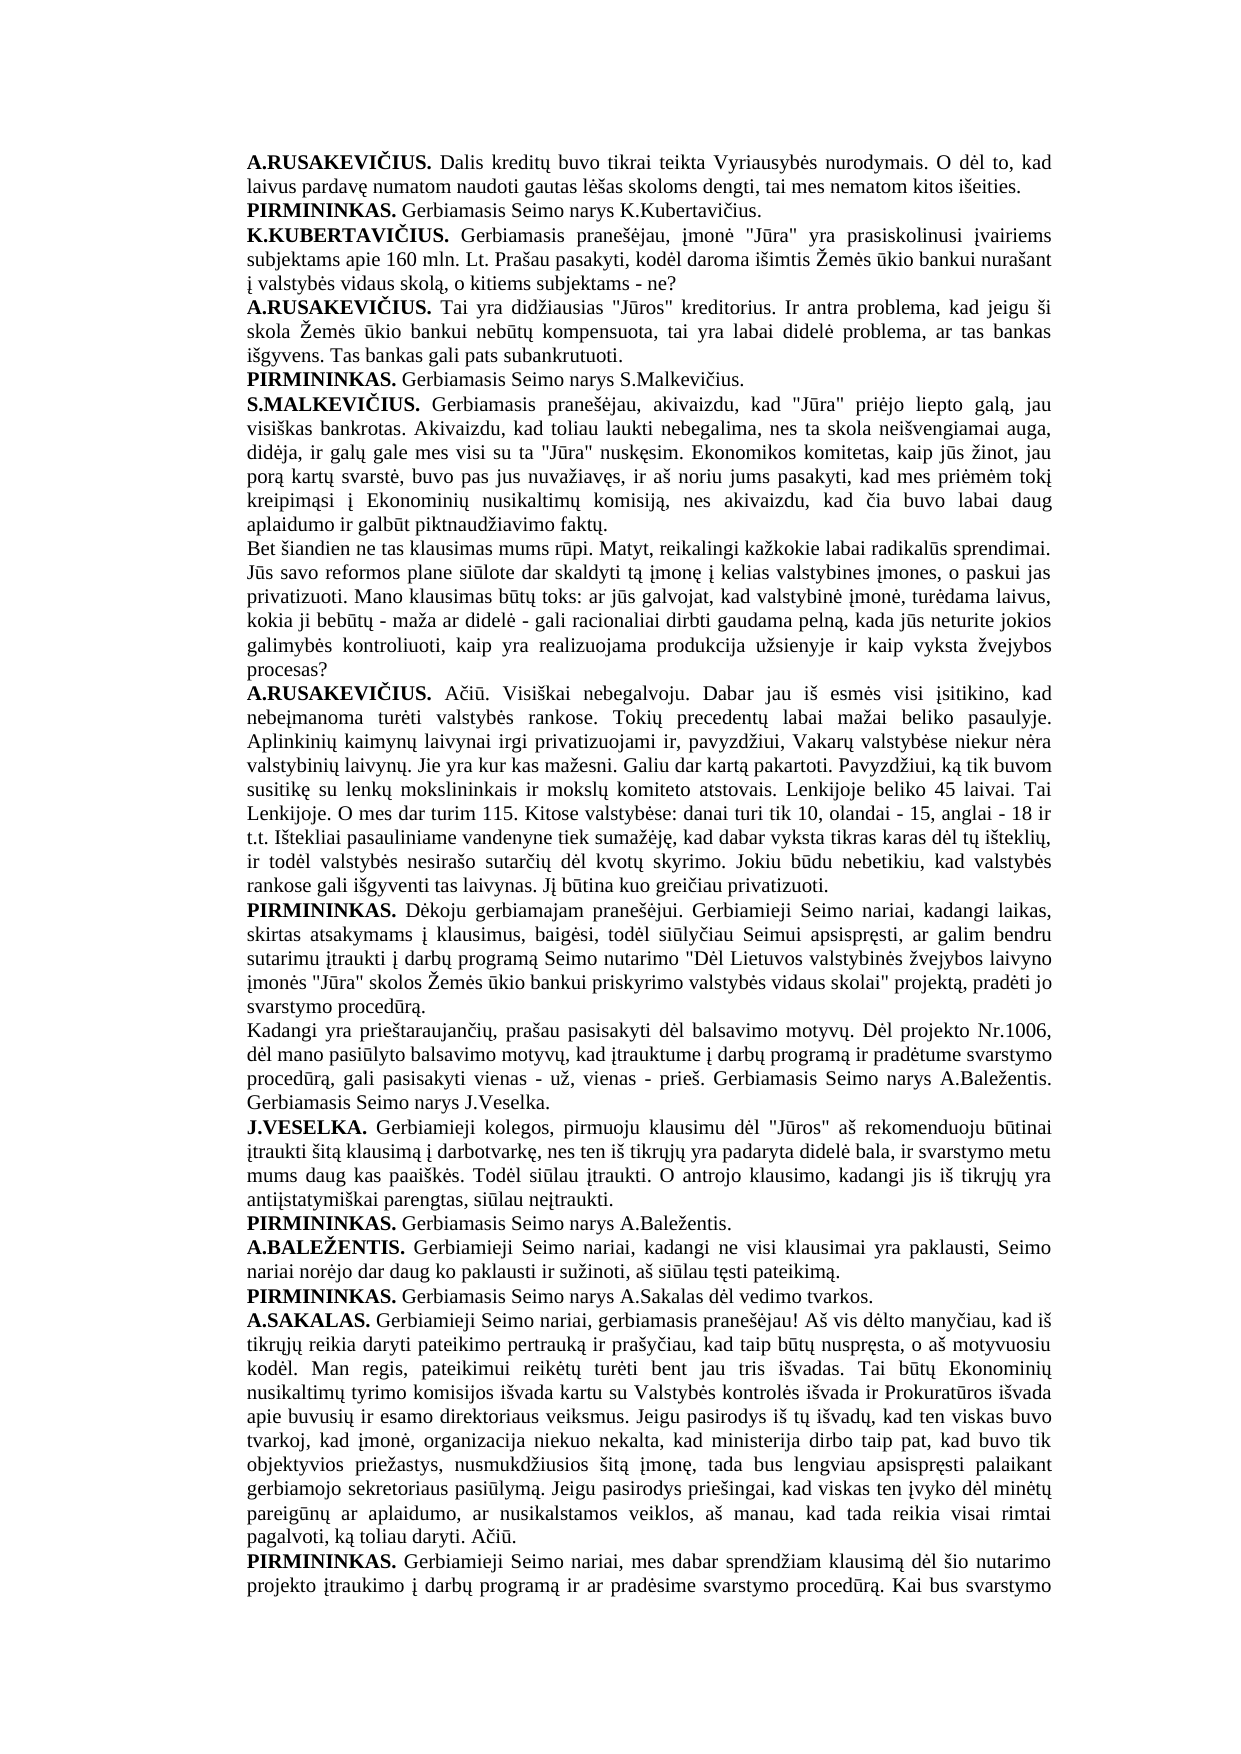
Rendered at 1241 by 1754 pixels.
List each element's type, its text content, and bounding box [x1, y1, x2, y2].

text J.VESELKA. Gerbiamieji kolegos, pirmuoju klausimu dėl "Jūros" aš rekomenduoju būtinai įtraukti šitą klausimą į darbotvarkę, nes ten iš tikrųjų yra padaryta didelė bala, ir svarstymo metu mums daug kas paaiškės. Todėl siūlau įtraukti. O antrojo klausimo, kadangi jis iš tikrųjų yra antiįstatymiškai parengtas, siūlau neįtraukti. [247, 1114, 1053, 1211]
text PIRMININKAS. Gerbiamasis Seimo narys K.Kubertavičius. [247, 198, 1053, 222]
text PIRMININKAS. Gerbiamasis Seimo narys A.Baležentis. [247, 1211, 1053, 1235]
text A.RUSAKEVIČIUS. Dalis kreditų buvo tikrai teikta Vyriausybės nurodymais. O dėl to, kad laivus pardavę numatom naudoti gautas lėšas skoloms dengti, tai mes nematom kitos išeities. [247, 150, 1053, 198]
text A.RUSAKEVIČIUS. Ačiū. Visiškai nebegalvoju. Dabar jau iš esmės visi įsitikino, kad nebeįmanoma turėti valstybės rankose. Tokių precedentų labai mažai beliko pasaulyje. Aplinkinių kaimynų laivynai irgi privatizuojami ir, pavyzdžiui, Vakarų valstybėse niekur nėra valstybinių laivynų. Jie yra kur kas mažesni. Galiu dar kartą pakartoti. Pavyzdžiui, ką tik buvom susitikę su lenkų mokslininkais ir mokslų komiteto atstovais. Lenkijoje beliko 45 laivai. Tai Lenkijoje. O mes dar turim 115. Kitose valstybėse: danai turi tik 10, olandai - 15, anglai - 18 ir t.t. Ištekliai pasauliniame vandenyne tiek sumažėję, kad dabar vyksta tikras karas dėl tų išteklių, ir todėl valstybės nesirašo sutarčių dėl kvotų skyrimo. Jokiu būdu nebetikiu, kad valstybės rankose gali išgyventi tas laivynas. Jį būtina kuo greičiau privatizuoti. [247, 681, 1053, 897]
text A.RUSAKEVIČIUS. Tai yra didžiausias "Jūros" kreditorius. Ir antra problema, kad jeigu ši skola Žemės ūkio bankui nebūtų kompensuota, tai yra labai didelė problema, ar tas bankas išgyvens. Tas bankas gali pats subankrutuoti. [247, 295, 1053, 367]
text PIRMININKAS. Gerbiamasis Seimo narys A.Sakalas dėl vedimo tvarkos. [247, 1284, 1053, 1308]
text PIRMININKAS. Gerbiamasis Seimo narys S.Malkevičius. [247, 367, 1053, 391]
text PIRMININKAS. Dėkoju gerbiamajam pranešėjui. Gerbiamieji Seimo nariai, kadangi laikas, skirtas atsakymams į klausimus, baigėsi, todėl siūlyčiau Seimui apsispręsti, ar galim bendru sutarimu įtraukti į darbų programą Seimo nutarimo "Dėl Lietuvos valstybinės žvejybos laivyno įmonės "Jūra" skolos Žemės ūkio bankui priskyrimo valstybės vidaus skolai" projektą, pradėti jo svarstymo procedūrą. [247, 898, 1053, 1018]
text PIRMININKAS. Gerbiamieji Seimo nariai, mes dabar sprendžiam klausimą dėl šio nutarimo projekto įtraukimo į darbų programą ir ar pradėsime svarstymo procedūrą. Kai bus svarstymo [247, 1549, 1053, 1597]
text A.SAKALAS. Gerbiamieji Seimo nariai, gerbiamasis pranešėjau! Aš vis dėlto manyčiau, kad iš tikrųjų reikia daryti pateikimo pertrauką ir prašyčiau, kad taip būtų nuspręsta, o aš motyvuosiu kodėl. Man regis, pateikimui reikėtų turėti bent jau tris išvadas. Tai būtų Ekonominių nusikaltimų tyrimo komisijos išvada kartu su Valstybės kontrolės išvada ir Prokuratūros išvada apie buvusių ir esamo direktoriaus veiksmus. Jeigu pasirodys iš tų išvadų, kad ten viskas buvo tvarkoj, kad įmonė, organizacija niekuo nekalta, kad ministerija dirbo taip pat, kad buvo tik objektyvios priežastys, nusmukdžiusios šitą įmonę, tada bus lengviau apsispręsti palaikant gerbiamojo sekretoriaus pasiūlymą. Jeigu pasirodys priešingai, kad viskas ten įvyko dėl minėtų pareigūnų ar aplaidumo, ar nusikalstamos veiklos, aš manau, kad tada reikia visai rimtai pagalvoti, ką toliau daryti. Ačiū. [247, 1308, 1053, 1548]
text S.MALKEVIČIUS. Gerbiamasis pranešėjau, akivaizdu, kad "Jūra" priėjo liepto galą, jau visiškas bankrotas. Akivaizdu, kad toliau laukti nebegalima, nes ta skola neišvengiamai auga, didėja, ir galų gale mes visi su ta "Jūra" nuskęsim. Ekonomikos komitetas, kaip jūs žinot, jau porą kartų svarstė, buvo pas jus nuvažiavęs, ir aš noriu jums pasakyti, kad mes priėmėm tokį kreipimąsi į Ekonominių nusikaltimų komisiją, nes akivaizdu, kad čia buvo labai daug aplaidumo ir galbūt piktnaudžiavimo faktų. [247, 392, 1053, 536]
text Kadangi yra prieštaraujančių, prašau pasisakyti dėl balsavimo motyvų. Dėl projekto Nr.1006, dėl mano pasiūlyto balsavimo motyvų, kad įtrauktume į darbų programą ir pradėtume svarstymo procedūrą, gali pasisakyti vienas - už, vienas - prieš. Gerbiamasis Seimo narys A.Baležentis. Gerbiamasis Seimo narys J.Veselka. [247, 1018, 1053, 1114]
text Bet šiandien ne tas klausimas mums rūpi. Matyt, reikalingi kažkokie labai radikalūs sprendimai. Jūs savo reformos plane siūlote dar skaldyti tą įmonę į kelias valstybines įmones, o paskui jas privatizuoti. Mano klausimas būtų toks: ar jūs galvojat, kad valstybinė įmonė, turėdama laivus, kokia ji bebūtų - maža ar didelė - gali racionaliai dirbti gaudama pelną, kada jūs neturite jokios galimybės kontroliuoti, kaip yra realizuojama produkcija užsienyje ir kaip vyksta žvejybos procesas? [247, 536, 1053, 681]
text K.KUBERTAVIČIUS. Gerbiamasis pranešėjau, įmonė "Jūra" yra prasiskolinusi įvairiems subjektams apie 160 mln. Lt. Prašau pasakyti, kodėl daroma išimtis Žemės ūkio bankui nurašant į valstybės vidaus skolą, o kitiems subjektams - ne? [247, 223, 1053, 295]
text A.BALEŽENTIS. Gerbiamieji Seimo nariai, kadangi ne visi klausimai yra paklausti, Seimo nariai norėjo dar daug ko paklausti ir sužinoti, aš siūlau tęsti pateikimą. [247, 1235, 1053, 1283]
